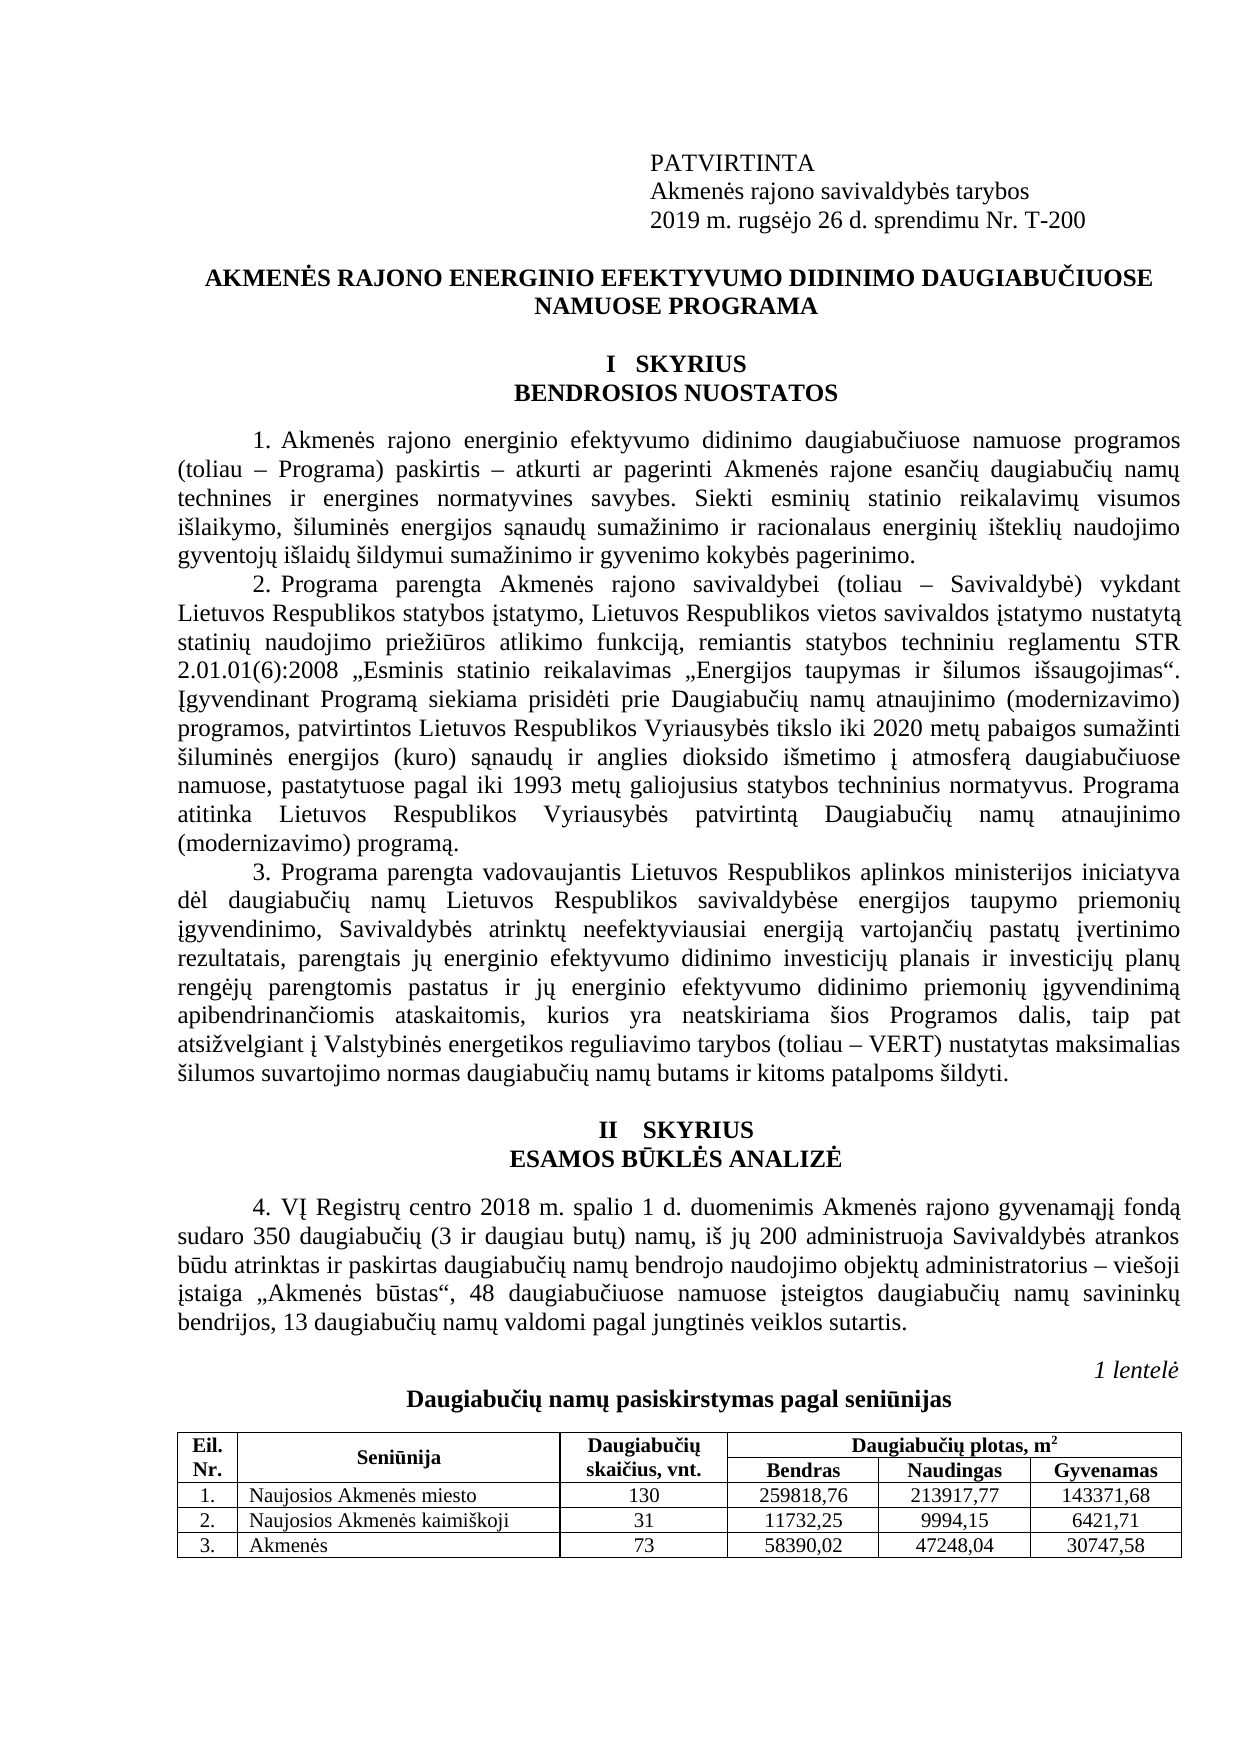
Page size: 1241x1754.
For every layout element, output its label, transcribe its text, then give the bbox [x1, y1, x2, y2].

table_header Seniūnija [238, 1433, 559, 1482]
table_cell 58390,02 [728, 1533, 878, 1557]
table_cell 31 [561, 1508, 727, 1532]
text Akmenės rajono savivaldybės tarybos [650, 176, 1181, 205]
text 2019 m. rugsėjo 26 d. sprendimu Nr. T-200 [650, 205, 1181, 234]
table_cell 6421,71 [1031, 1508, 1181, 1532]
table_cell 213917,77 [879, 1483, 1030, 1507]
text ESAMOS BŪKLĖS ANALIZĖ [177, 1144, 1181, 1173]
table_cell 130 [561, 1483, 727, 1507]
table_cell 2. [178, 1508, 237, 1532]
text 1 lentelė [177, 1355, 1181, 1384]
text 2. Programa parengta Akmenės rajono savivaldybei (toliau – Savivaldybė) vykdant Lietuvos Respublikos statybos įstatymo, Lietuvos Respublikos vietos savivaldos įstatymo nustatytą statinių naudojimo priežiūros atlikimo funkciją, remiantis statybos techniniu reglamentu STR 2.01.01(6):2008 „Esminis statinio reikalavimas „Energijos taupymas ir šilumos išsaugojimas“. Įgyvendinant Programą siekiama prisidėti prie Daugiabučių namų atnaujinimo (modernizavimo) programos, patvirtintos Lietuvos Respublikos Vyriausybės tikslo iki 2020 metų pabaigos sumažinti šiluminės energijos (kuro) sąnaudų ir anglies dioksido išmetimo į atmosferą daugiabučiuose namuose, pastatytuose pagal iki 1993 metų galiojusius statybos techninius normatyvus. Programa atitinka Lietuvos Respublikos Vyriausybės patvirtintą Daugiabučių namų atnaujinimo (modernizavimo) programą. [177, 569, 1181, 857]
table_cell 259818,76 [728, 1483, 878, 1507]
text PATVIRTINTA [650, 148, 1181, 176]
table_cell 1. [178, 1483, 237, 1507]
table_cell Bendras [728, 1458, 878, 1482]
table_cell Naujosios Akmenės miesto [238, 1483, 559, 1507]
table_cell 9994,15 [879, 1508, 1030, 1532]
text Daugiabučių namų pasiskirstymas pagal seniūnijas [177, 1384, 1181, 1413]
table_header Eil. Nr. [178, 1433, 237, 1482]
table_header Daugiabučių plotas, m2 [728, 1433, 1181, 1457]
table_cell 11732,25 [728, 1508, 878, 1532]
text I SKYRIUS [177, 349, 1181, 378]
text BENDROSIOS NUOSTATOS [177, 378, 1181, 406]
table_cell 73 [561, 1533, 727, 1557]
table_cell 47248,04 [879, 1533, 1030, 1557]
table_cell Naudingas [879, 1458, 1030, 1482]
table_header Daugiabučių skaičius, vnt. [561, 1433, 727, 1482]
table_cell 3. [178, 1533, 237, 1557]
text 3. Programa parengta vadovaujantis Lietuvos Respublikos aplinkos ministerijos iniciatyva dėl daugiabučių namų Lietuvos Respublikos savivaldybėse energijos taupymo priemonių įgyvendinimo, Savivaldybės atrinktų neefektyviausiai energiją vartojančių pastatų įvertinimo rezultatais, parengtais jų energinio efektyvumo didinimo investicijų planais ir investicijų planų rengėjų parengtomis pastatus ir jų energinio efektyvumo didinimo priemonių įgyvendinimą apibendrinančiomis ataskaitomis, kurios yra neatskiriama šios Programos dalis, taip pat atsižvelgiant į Valstybinės energetikos reguliavimo tarybos (toliau – VERT) nustatytas maksimalias šilumos suvartojimo normas daugiabučių namų butams ir kitoms patalpoms šildyti. [177, 857, 1181, 1087]
table_cell Naujosios Akmenės kaimiškoji [238, 1508, 559, 1532]
table_cell Gyvenamas [1031, 1458, 1181, 1482]
text 4. VĮ Registrų centro 2018 m. spalio 1 d. duomenimis Akmenės rajono gyvenamąjį fondą sudaro 350 daugiabučių (3 ir daugiau butų) namų, iš jų 200 administruoja Savivaldybės atrankos būdu atrinktas ir paskirtas daugiabučių namų bendrojo naudojimo objektų administratorius – viešoji įstaiga „Akmenės būstas“, 48 daugiabučiuose namuose įsteigtos daugiabučių namų savininkų bendrijos, 13 daugiabučių namų valdomi pagal jungtinės veiklos sutartis. [177, 1192, 1181, 1336]
table_cell Akmenės [238, 1533, 559, 1557]
table_cell 143371,68 [1031, 1483, 1181, 1507]
table_cell 30747,58 [1031, 1533, 1181, 1557]
text AKMENĖS RAJONO ENERGINIO EFEKTYVUMO DIDINIMO DAUGIABUČIUOSE NAMUOSE PROGRAMA [177, 263, 1181, 320]
text 1. Akmenės rajono energinio efektyvumo didinimo daugiabučiuose namuose programos (toliau – Programa) paskirtis – atkurti ar pagerinti Akmenės rajone esančių daugiabučių namų technines ir energines normatyvines savybes. Siekti esminių statinio reikalavimų visumos išlaikymo, šiluminės energijos sąnaudų sumažinimo ir racionalaus energinių išteklių naudojimo gyventojų išlaidų šildymui sumažinimo ir gyvenimo kokybės pagerinimo. [177, 426, 1181, 569]
text II SKYRIUS [177, 1116, 1181, 1144]
